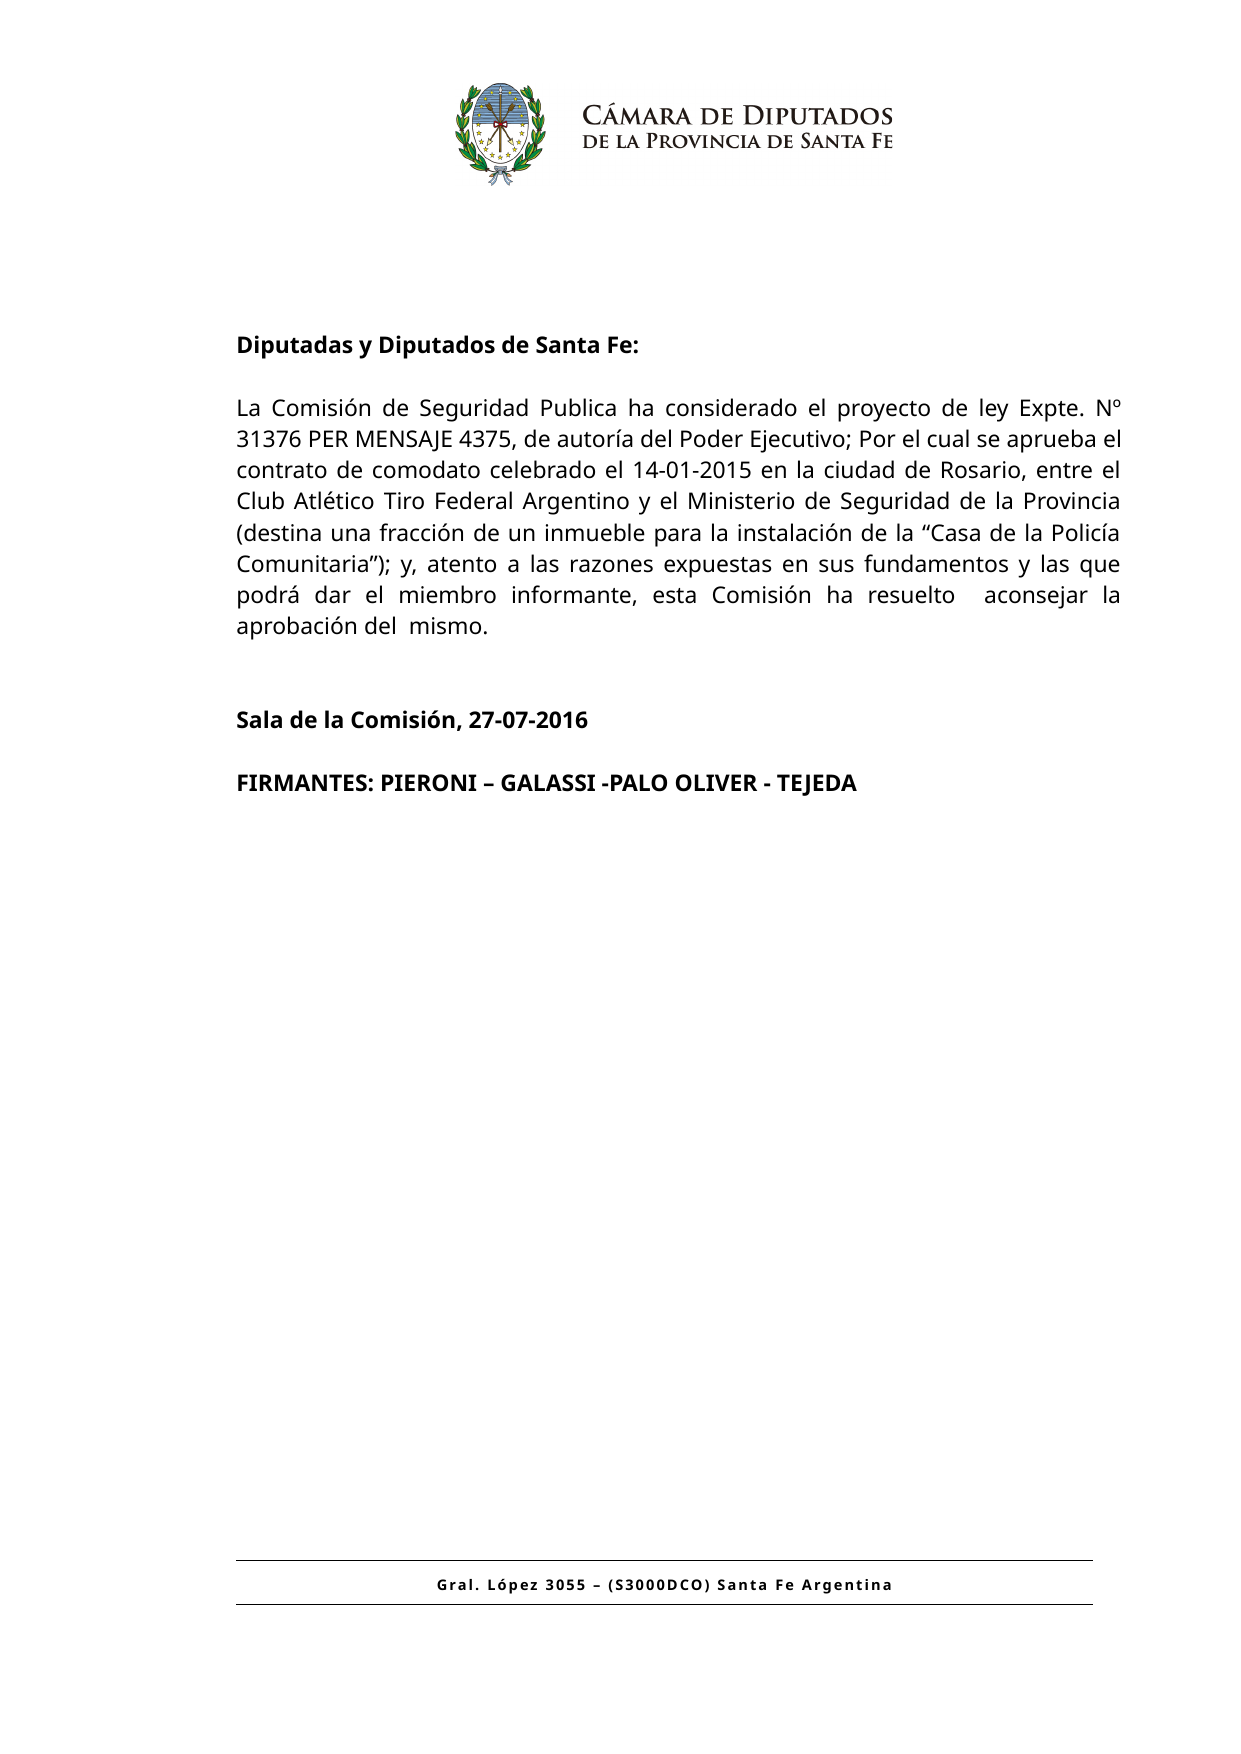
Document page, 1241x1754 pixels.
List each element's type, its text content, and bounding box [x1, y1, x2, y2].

subtitle Diputadas y Diputados de Santa Fe: [236, 329, 1122, 360]
text Sala de la Comisión, 27-07-2016 [236, 704, 1122, 735]
text FIRMANTES: PIERONI – GALASSI -PALO OLIVER - TEJEDA [236, 767, 1122, 798]
picture [455, 83, 893, 186]
text La Comisión de Seguridad Publica ha considerado el proyecto de ley Expte. Nº 31376 PER MENSAJE 4375, de autoría del Poder Ejecutivo; Por el cual se aprueba el contrato de comodato celebrado el 14-01-2015 en la ciudad de Rosario, entre el Club Atlético Tiro Federal Argentino y el Ministerio de Seguridad de la Provincia (destina una fracción de un inmueble para la instalación de la “Casa de la Policía Comunitaria”); y, atento a las razones expuestas en sus fundamentos y las que podrá dar el miembro informante, esta Comisión ha resuelto aconsejar la aprobación del mismo. [236, 392, 1122, 642]
